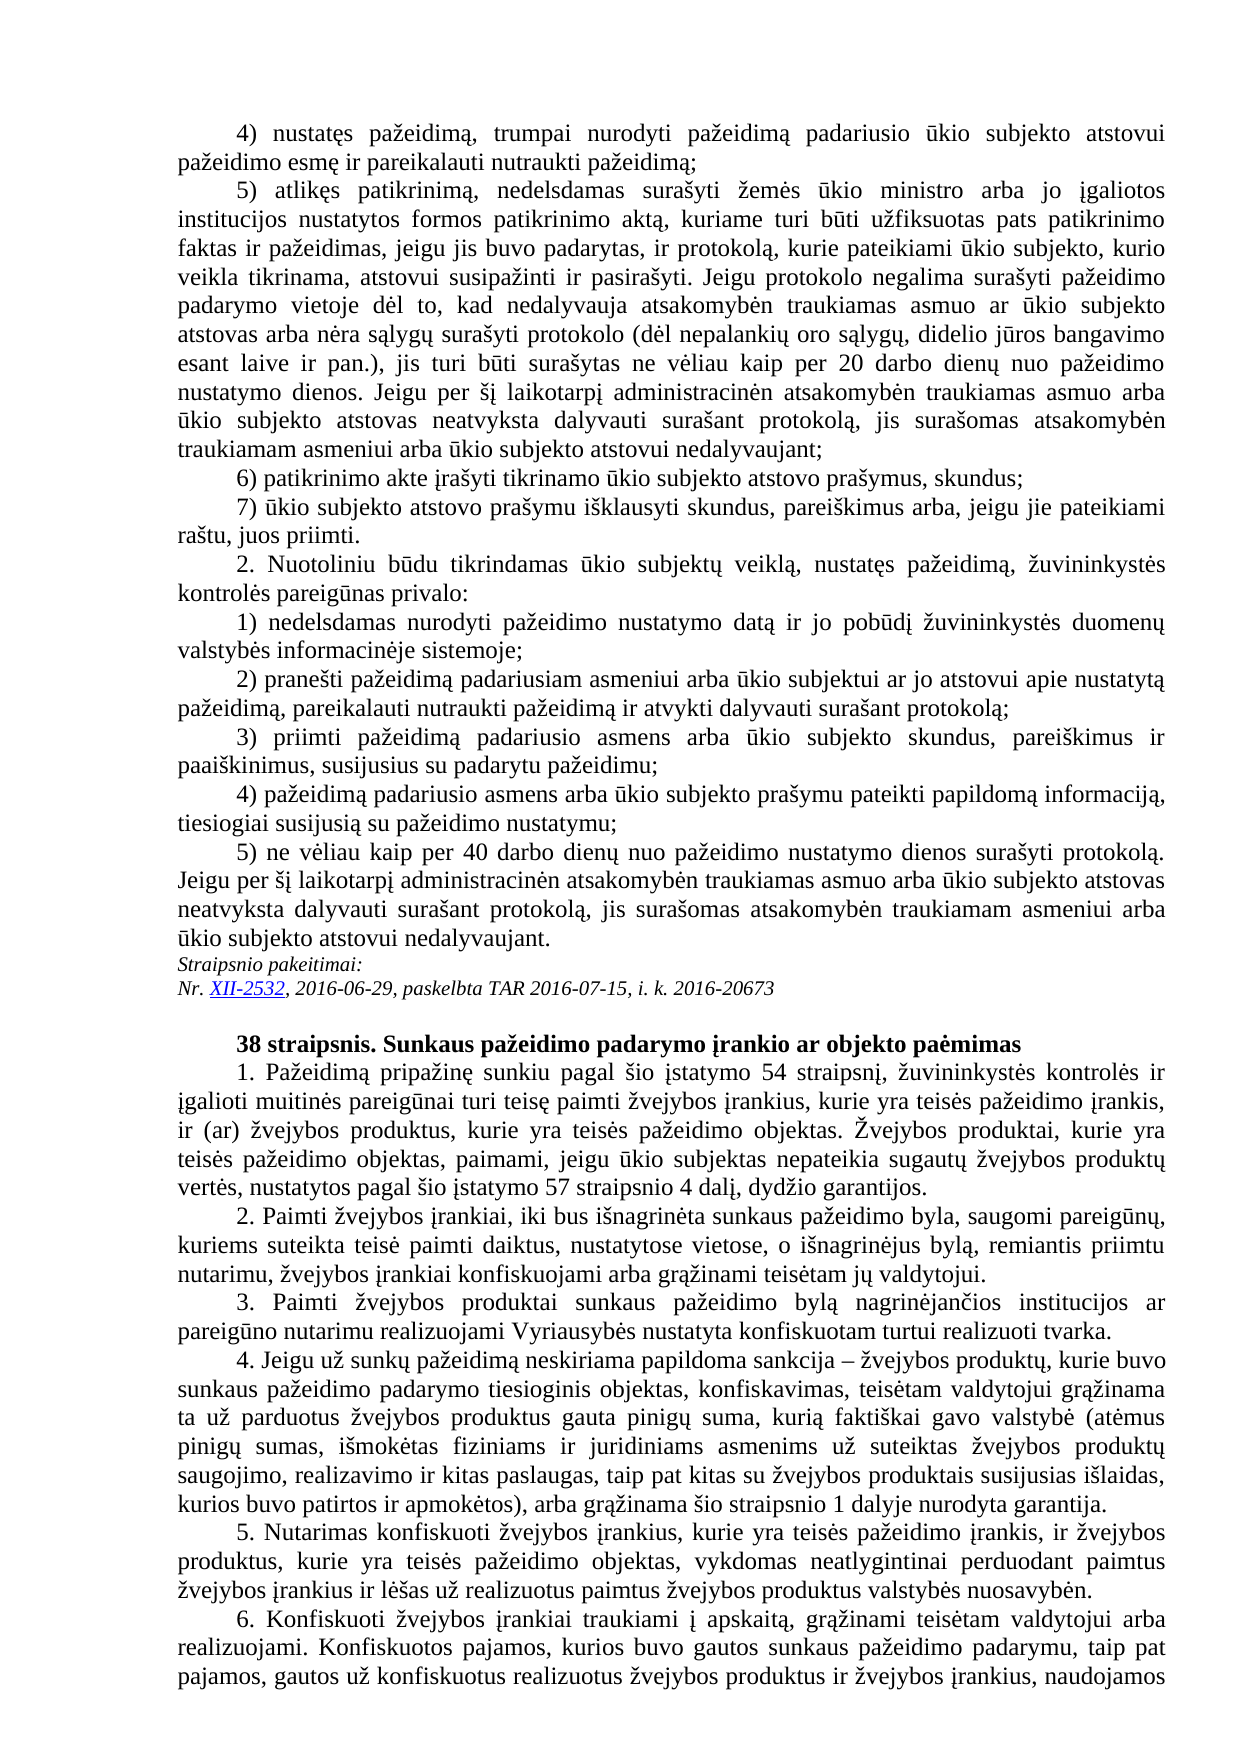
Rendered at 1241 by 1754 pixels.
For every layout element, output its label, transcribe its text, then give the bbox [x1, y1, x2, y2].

text 3) priimti pažeidimą padariusio asmens arba ūkio subjekto skundus, pareiškimus ir paaiškinimus, susijusius su padarytu pažeidimu; [177, 722, 1166, 779]
text 6. Konfiskuoti žvejybos įrankiai traukiami į apskaitą, grąžinami teisėtam valdytojui arba realizuojami. Konfiskuotos pajamos, kurios buvo gautos sunkaus pažeidimo padarymu, taip pat pajamos, gautos už konfiskuotus realizuotus žvejybos produktus ir žvejybos įrankius, naudojamos [177, 1604, 1166, 1690]
text 4) pažeidimą padariusio asmens arba ūkio subjekto prašymu pateikti papildomą informaciją, tiesiogiai susijusią su pažeidimo nustatymu; [177, 779, 1166, 837]
text Nr. XII-2532, 2016-06-29, paskelbta TAR 2016-07-15, i. k. 2016-20673 [177, 976, 1166, 1000]
text 38 straipsnis. Sunkaus pažeidimo padarymo įrankio ar objekto paėmimas [177, 1029, 1166, 1057]
text 1) nedelsdamas nurodyti pažeidimo nustatymo datą ir jo pobūdį žuvininkystės duomenų valstybės informacinėje sistemoje; [177, 607, 1166, 664]
text 1. Pažeidimą pripažinę sunkiu pagal šio įstatymo 54 straipsnį, žuvininkystės kontrolės ir įgalioti muitinės pareigūnai turi teisę paimti žvejybos įrankius, kurie yra teisės pažeidimo įrankis, ir (ar) žvejybos produktus, kurie yra teisės pažeidimo objektas. Žvejybos produktai, kurie yra teisės pažeidimo objektas, paimami, jeigu ūkio subjektas nepateikia sugautų žvejybos produktų vertės, nustatytos pagal šio įstatymo 57 straipsnio 4 dalį, dydžio garantijos. [177, 1057, 1166, 1201]
text 6) patikrinimo akte įrašyti tikrinamo ūkio subjekto atstovo prašymus, skundus; [177, 463, 1166, 492]
text 3. Paimti žvejybos produktai sunkaus pažeidimo bylą nagrinėjančios institucijos ar pareigūno nutarimu realizuojami Vyriausybės nustatyta konfiskuotam turtui realizuoti tvarka. [177, 1287, 1166, 1345]
text 5) atlikęs patikrinimą, nedelsdamas surašyti žemės ūkio ministro arba jo įgaliotos institucijos nustatytos formos patikrinimo aktą, kuriame turi būti užfiksuotas pats patikrinimo faktas ir pažeidimas, jeigu jis buvo padarytas, ir protokolą, kurie pateikiami ūkio subjekto, kurio veikla tikrinama, atstovui susipažinti ir pasirašyti. Jeigu protokolo negalima surašyti pažeidimo padarymo vietoje dėl to, kad nedalyvauja atsakomybėn traukiamas asmuo ar ūkio subjekto atstovas arba nėra sąlygų surašyti protokolo (dėl nepalankių oro sąlygų, didelio jūros bangavimo esant laive ir pan.), jis turi būti surašytas ne vėliau kaip per 20 darbo dienų nuo pažeidimo nustatymo dienos. Jeigu per šį laikotarpį administracinėn atsakomybėn traukiamas asmuo arba ūkio subjekto atstovas neatvyksta dalyvauti surašant protokolą, jis surašomas atsakomybėn traukiamam asmeniui arba ūkio subjekto atstovui nedalyvaujant; [177, 176, 1166, 463]
text 5. Nutarimas konfiskuoti žvejybos įrankius, kurie yra teisės pažeidimo įrankis, ir žvejybos produktus, kurie yra teisės pažeidimo objektas, vykdomas neatlygintinai perduodant paimtus žvejybos įrankius ir lėšas už realizuotus paimtus žvejybos produktus valstybės nuosavybėn. [177, 1517, 1166, 1604]
text 4. Jeigu už sunkų pažeidimą neskiriama papildoma sankcija – žvejybos produktų, kurie buvo sunkaus pažeidimo padarymo tiesioginis objektas, konfiskavimas, teisėtam valdytojui grąžinama ta už parduotus žvejybos produktus gauta pinigų suma, kurią faktiškai gavo valstybė (atėmus pinigų sumas, išmokėtas fiziniams ir juridiniams asmenims už suteiktas žvejybos produktų saugojimo, realizavimo ir kitas paslaugas, taip pat kitas su žvejybos produktais susijusias išlaidas, kurios buvo patirtos ir apmokėtos), arba grąžinama šio straipsnio 1 dalyje nurodyta garantija. [177, 1345, 1166, 1517]
text Straipsnio pakeitimai: [177, 952, 1166, 976]
text 5) ne vėliau kaip per 40 darbo dienų nuo pažeidimo nustatymo dienos surašyti protokolą. Jeigu per šį laikotarpį administracinėn atsakomybėn traukiamas asmuo arba ūkio subjekto atstovas neatvyksta dalyvauti surašant protokolą, jis surašomas atsakomybėn traukiamam asmeniui arba ūkio subjekto atstovui nedalyvaujant. [177, 837, 1166, 952]
text 2) pranešti pažeidimą padariusiam asmeniui arba ūkio subjektui ar jo atstovui apie nustatytą pažeidimą, pareikalauti nutraukti pažeidimą ir atvykti dalyvauti surašant protokolą; [177, 664, 1166, 722]
text 4) nustatęs pažeidimą, trumpai nurodyti pažeidimą padariusio ūkio subjekto atstovui pažeidimo esmę ir pareikalauti nutraukti pažeidimą; [177, 118, 1166, 176]
text 2. Nuotoliniu būdu tikrindamas ūkio subjektų veiklą, nustatęs pažeidimą, žuvininkystės kontrolės pareigūnas privalo: [177, 549, 1166, 607]
text 7) ūkio subjekto atstovo prašymu išklausyti skundus, pareiškimus arba, jeigu jie pateikiami raštu, juos priimti. [177, 492, 1166, 549]
text 2. Paimti žvejybos įrankiai, iki bus išnagrinėta sunkaus pažeidimo byla, saugomi pareigūnų, kuriems suteikta teisė paimti daiktus, nustatytose vietose, o išnagrinėjus bylą, remiantis priimtu nutarimu, žvejybos įrankiai konfiskuojami arba grąžinami teisėtam jų valdytojui. [177, 1201, 1166, 1287]
